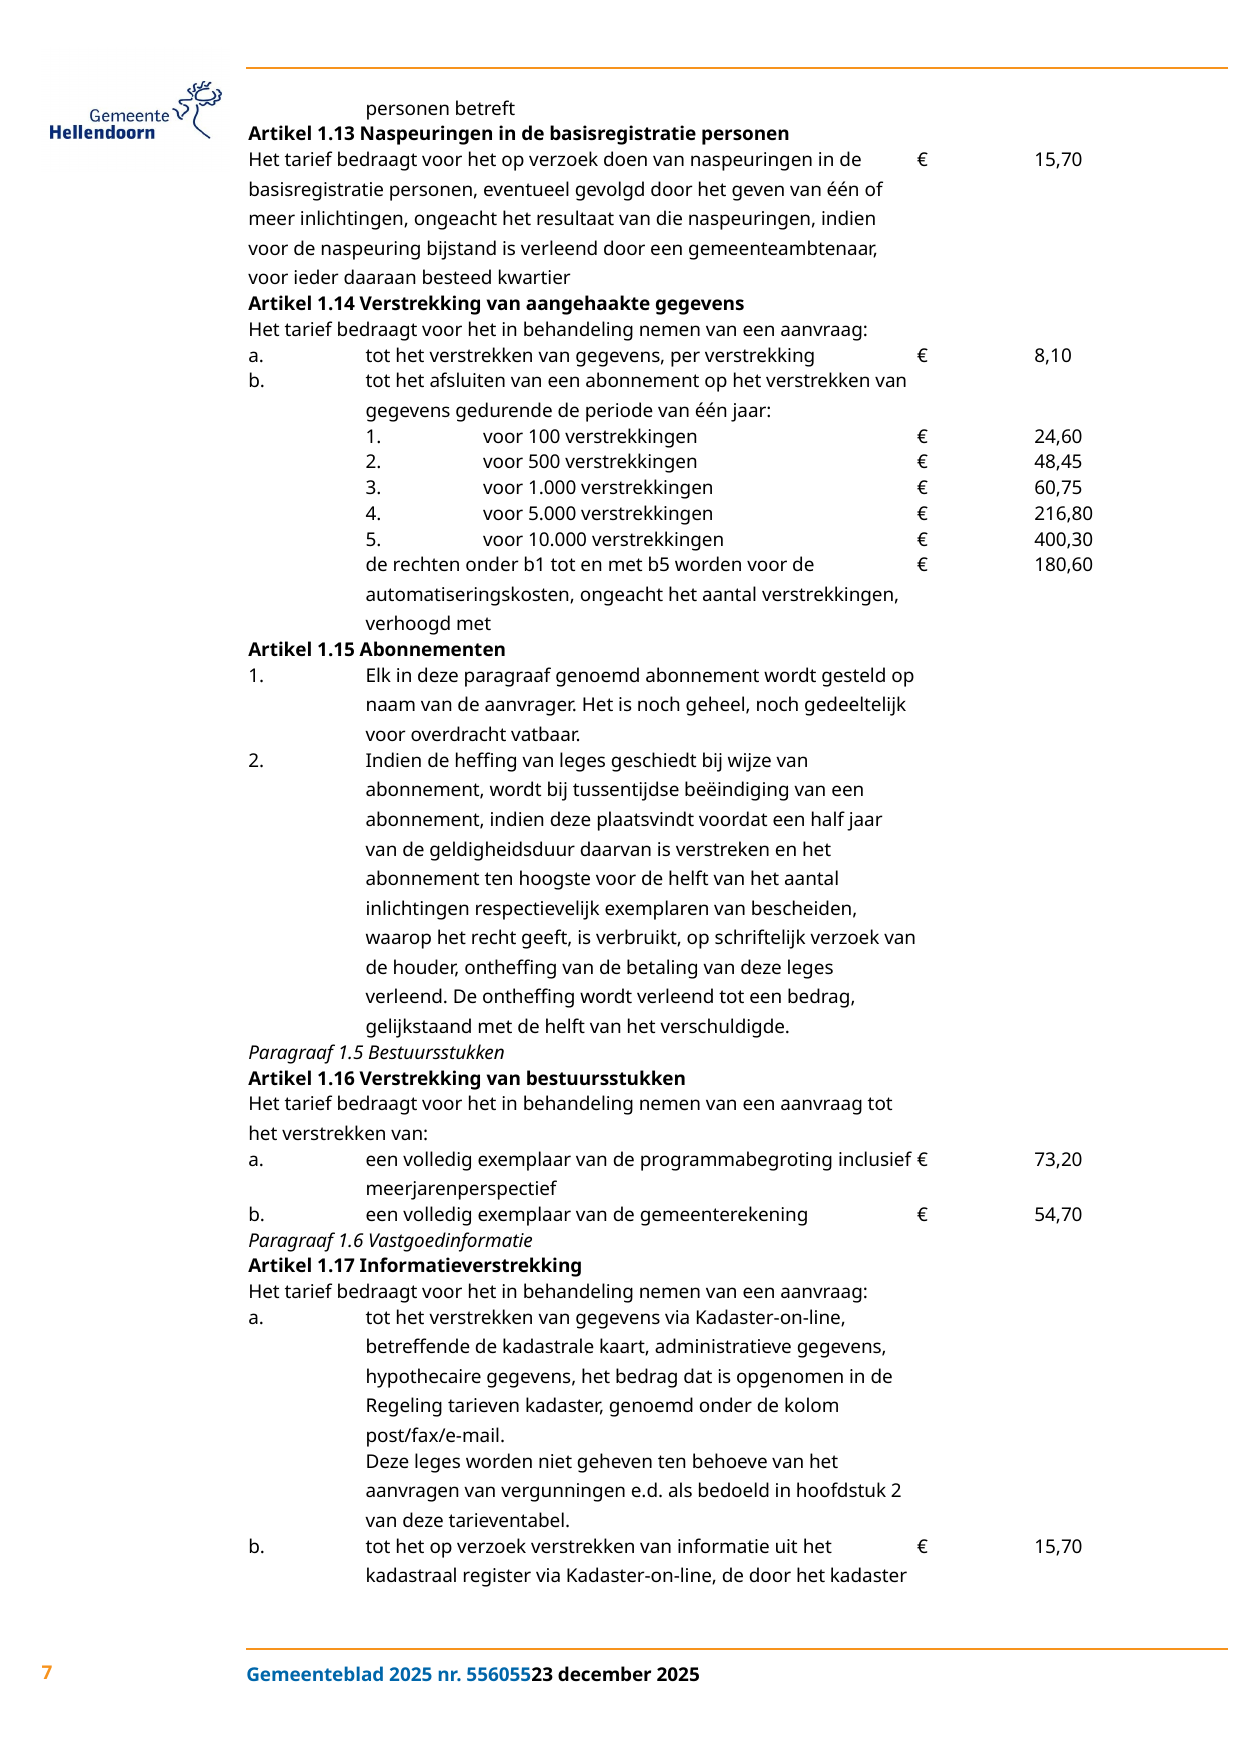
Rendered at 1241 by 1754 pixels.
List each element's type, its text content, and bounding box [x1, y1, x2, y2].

table_cell Elk in deze paragraaf genoemd abonnement wordt gesteld op naam van de aanvrager. Het is noch geheel, noch gedeeltelijk voor overdracht vatbaar. [365, 662, 917, 747]
table_cell [917, 368, 1034, 423]
table_cell [917, 290, 1034, 316]
table_cell voor 100 verstrekkingen [483, 423, 917, 448]
table_cell a. [248, 342, 365, 367]
table_cell [1034, 1304, 1152, 1448]
table_cell [248, 474, 365, 500]
table_cell [917, 747, 1034, 1039]
table_cell [1034, 1227, 1152, 1252]
table_cell Artikel 1.15 Abonnementen [248, 636, 917, 662]
table_cell [248, 500, 365, 526]
table_cell [917, 1039, 1034, 1065]
table_cell Paragraaf 1.5 Bestuursstukken [248, 1039, 917, 1065]
table_cell [248, 1448, 365, 1533]
table_cell € [917, 146, 1034, 290]
table_cell 400,30 [1034, 526, 1152, 551]
table_cell € [917, 474, 1034, 500]
table_cell a. [248, 1146, 365, 1201]
table_cell 216,80 [1034, 500, 1152, 526]
table_cell tot het op verzoek verstrekken van informatie uit het kadastraal register via Kadaster-on-line, de door het kadaster [365, 1533, 917, 1588]
table_cell 1. [248, 662, 365, 747]
table_cell 60,75 [1034, 474, 1152, 500]
table_cell [248, 551, 365, 636]
table_cell [917, 121, 1034, 146]
table_cell Artikel 1.14 Verstrekking van aangehaakte gegevens [248, 290, 917, 316]
table_cell [1034, 1065, 1152, 1090]
table_cell [1034, 1039, 1152, 1065]
table_cell [1034, 662, 1152, 747]
table_cell [917, 662, 1034, 747]
table_cell 180,60 [1034, 551, 1152, 636]
table_cell 5. [365, 526, 483, 551]
table_cell [1034, 1278, 1152, 1304]
table_cell [1034, 290, 1152, 316]
table_cell Het tarief bedraagt voor het in behandeling nemen van een aanvraag: [248, 1278, 917, 1304]
table_cell [248, 95, 365, 121]
table_cell € [917, 423, 1034, 448]
table_cell [917, 316, 1034, 342]
table_cell Artikel 1.13 Naspeuringen in de basisregistratie personen [248, 121, 917, 146]
table_cell Het tarief bedraagt voor het in behandeling nemen van een aanvraag: [248, 316, 917, 342]
table_cell Indien de heffing van leges geschiedt bij wijze van abonnement, wordt bij tussentijdse beëindiging van een abonnement, indien deze plaatsvindt voordat een half jaar van de geldigheidsduur daarvan is verstreken en het abonnement ten hoogste voor de helft van het aantal inlichtingen respectievelijk exemplaren van bescheiden, waarop het recht geeft, is verbruikt, op schriftelijk verzoek van de houder, ontheffing van de betaling van deze leges verleend. De ontheffing wordt verleend tot een bedrag, gelijkstaand met de helft van het verschuldigde. [365, 747, 917, 1039]
table_cell [1034, 121, 1152, 146]
table_cell Deze leges worden niet geheven ten behoeve van het aanvragen van vergunningen e.d. als bedoeld in hoofdstuk 2 van deze tarieventabel. [365, 1448, 917, 1533]
table_cell [248, 423, 365, 448]
table_cell tot het verstrekken van gegevens, per verstrekking [365, 342, 917, 367]
table_cell Artikel 1.16 Verstrekking van bestuursstukken [248, 1065, 917, 1090]
table_cell voor 1.000 verstrekkingen [483, 474, 917, 500]
table_cell € [917, 342, 1034, 367]
table_cell a. [248, 1304, 365, 1448]
table_cell tot het verstrekken van gegevens via Kadaster-on-line, betreffende de kadastrale kaart, administratieve gegevens, hypothecaire gegevens, het bedrag dat is opgenomen in de Regeling tarieven kadaster, genoemd onder de kolom post/fax/e-mail. [365, 1304, 917, 1448]
table_cell 15,70 [1034, 146, 1152, 290]
table_cell [917, 1304, 1034, 1448]
table_cell [917, 1448, 1034, 1533]
table_cell € [917, 1146, 1034, 1201]
table_cell voor 500 verstrekkingen [483, 449, 917, 474]
table_cell tot het afsluiten van een abonnement op het verstrekken van gegevens gedurende de periode van één jaar: [365, 368, 917, 423]
table_cell 2. [365, 449, 483, 474]
table_cell Artikel 1.17 Informatieverstrekking [248, 1253, 917, 1278]
table_cell Paragraaf 1.6 Vastgoedinformatie [248, 1227, 917, 1252]
table_cell [1034, 636, 1152, 662]
table_cell [248, 449, 365, 474]
table_cell 54,70 [1034, 1201, 1152, 1227]
table_cell 15,70 [1034, 1533, 1152, 1588]
table_cell € [917, 449, 1034, 474]
table_cell Het tarief bedraagt voor het in behandeling nemen van een aanvraag tot het verstrekken van: [248, 1090, 917, 1146]
table_cell 4. [365, 500, 483, 526]
table_cell personen betreft [365, 95, 917, 121]
table_cell [1034, 1090, 1152, 1146]
table_cell b. [248, 1533, 365, 1588]
table_cell [1034, 95, 1152, 121]
table_cell [1034, 1253, 1152, 1278]
table_cell een volledig exemplaar van de programmabegroting inclusief meerjarenperspectief [365, 1146, 917, 1201]
table_cell [917, 1065, 1034, 1090]
table_cell € [917, 1533, 1034, 1588]
table_cell 8,10 [1034, 342, 1152, 367]
table_cell voor 10.000 verstrekkingen [483, 526, 917, 551]
table_cell 1. [365, 423, 483, 448]
table_cell [917, 95, 1034, 121]
table_cell [917, 636, 1034, 662]
table_cell een volledig exemplaar van de gemeenterekening [365, 1201, 917, 1227]
table_cell Het tarief bedraagt voor het op verzoek doen van naspeuringen in de basisregistratie personen, eventueel gevolgd door het geven van één of meer inlichtingen, ongeacht het resultaat van die naspeuringen, indien voor de naspeuring bijstand is verleend door een gemeenteambtenaar, voor ieder daaraan besteed kwartier [248, 146, 917, 290]
table_cell de rechten onder b1 tot en met b5 worden voor de automatiseringskosten, ongeacht het aantal verstrekkingen, verhoogd met [365, 551, 917, 636]
table_cell € [917, 500, 1034, 526]
table_cell 73,20 [1034, 1146, 1152, 1201]
table_cell € [917, 551, 1034, 636]
picture [41, 47, 231, 172]
table_cell [248, 526, 365, 551]
table_cell [1034, 316, 1152, 342]
table_cell [917, 1227, 1034, 1252]
table_cell b. [248, 1201, 365, 1227]
table_cell [1034, 1448, 1152, 1533]
table_cell 48,45 [1034, 449, 1152, 474]
table_cell [1034, 747, 1152, 1039]
table_cell [917, 1090, 1034, 1146]
table_cell b. [248, 368, 365, 423]
table_cell 3. [365, 474, 483, 500]
table_cell [917, 1253, 1034, 1278]
table_cell 24,60 [1034, 423, 1152, 448]
table_cell [917, 1278, 1034, 1304]
table_cell € [917, 1201, 1034, 1227]
table_cell € [917, 526, 1034, 551]
table_cell [1034, 368, 1152, 423]
table_cell voor 5.000 verstrekkingen [483, 500, 917, 526]
table_cell 2. [248, 747, 365, 1039]
